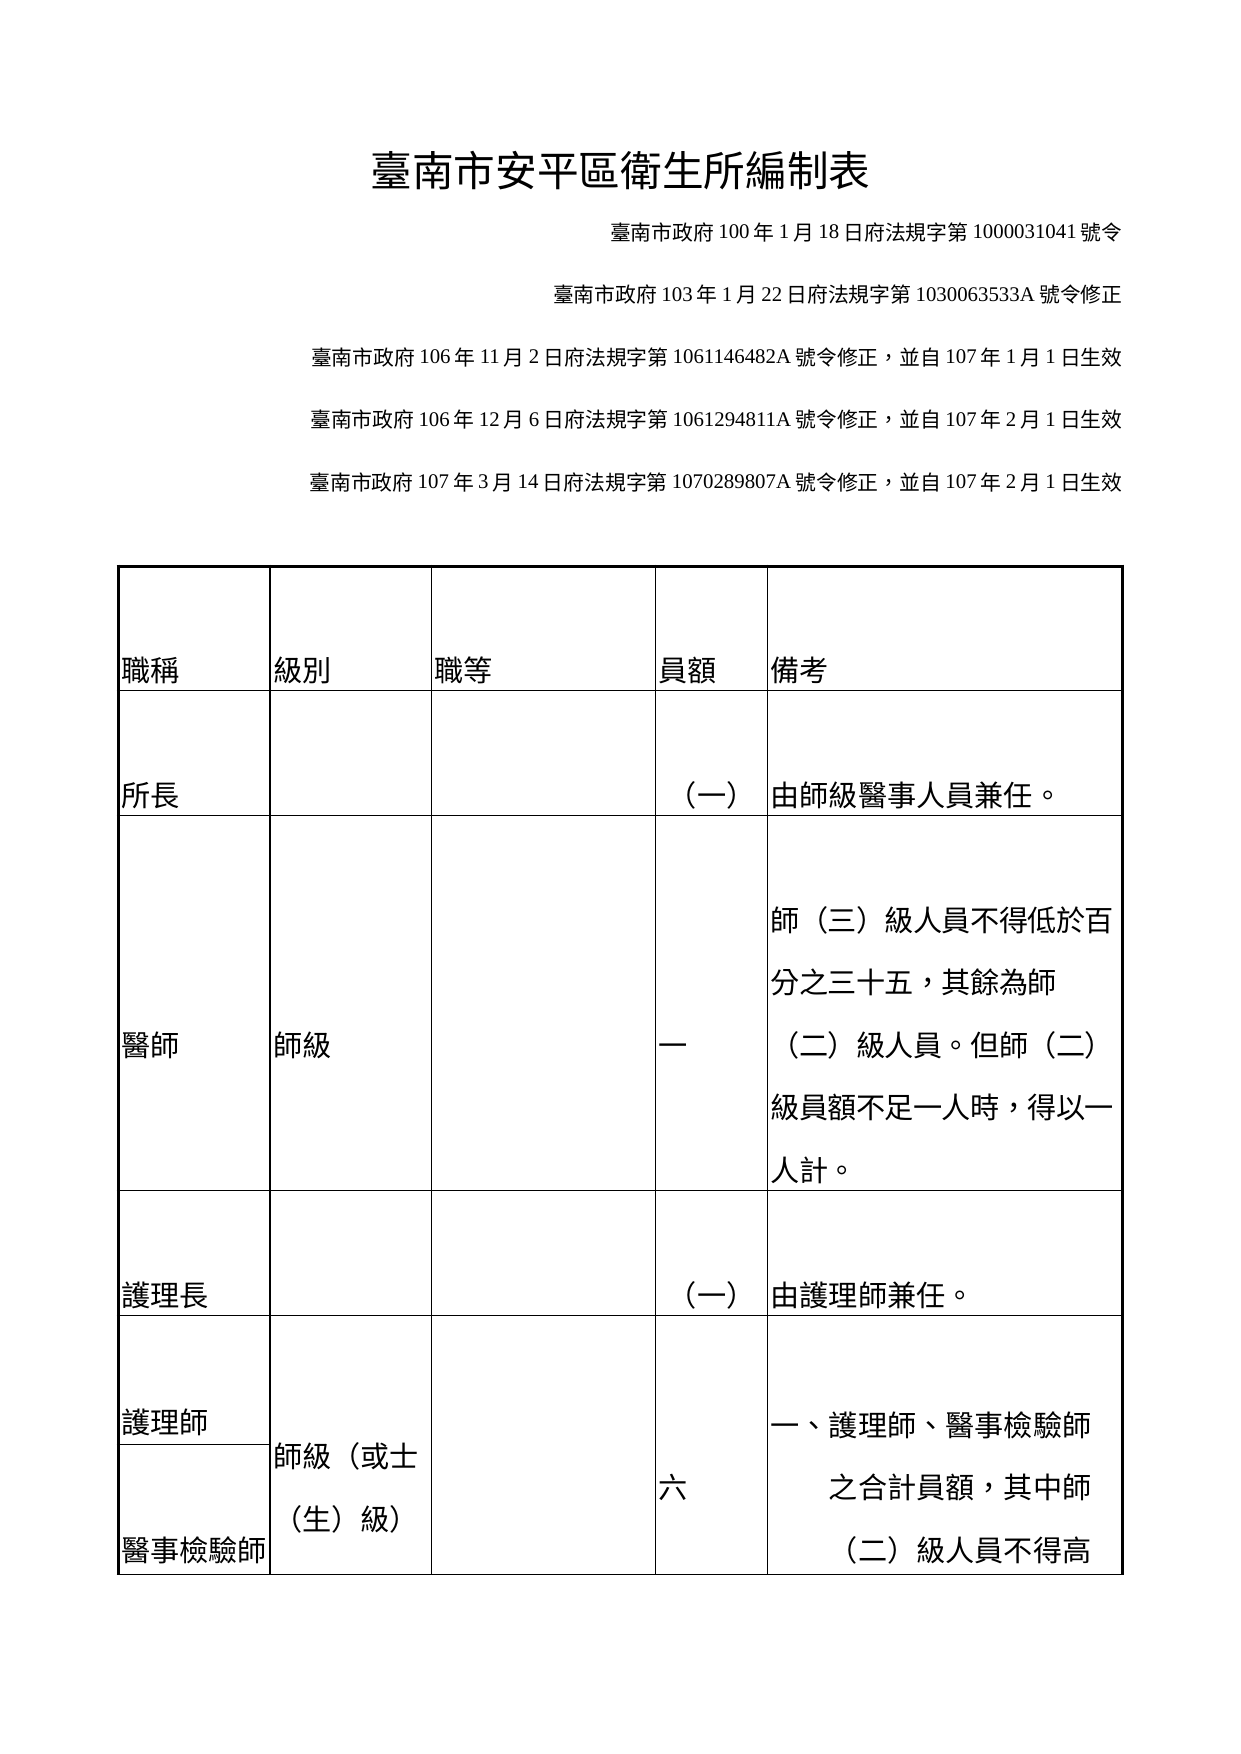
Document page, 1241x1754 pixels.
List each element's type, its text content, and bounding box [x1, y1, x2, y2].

table_cell 師級 [271, 816, 431, 1189]
table_cell 護理師 [120, 1316, 269, 1444]
table_cell 六 [656, 1316, 767, 1574]
table_header 職稱 [120, 568, 269, 689]
table_cell [432, 691, 655, 814]
table_cell 醫事檢驗師 [120, 1445, 269, 1574]
table_header 級別 [271, 568, 431, 689]
text 臺南市安平區衛生所編制表 [118, 127, 1122, 189]
table_cell 醫師 [120, 816, 269, 1189]
table_cell [432, 1316, 655, 1574]
table_cell 一 [656, 816, 767, 1189]
table_cell 一、護理師、醫事檢驗師之合計員額，其中師（二）級人員不得高於百分之十五，其餘均為師（三）級人員。但師（二）級員額不足一人時，得以一人計。 二、護士、醫事檢驗生員額上限為四人。但其員額如改以護理師、醫事檢驗師進用時，計入師級員額計算。 [768, 1316, 1121, 1574]
table_cell [271, 1191, 431, 1314]
table_header 備考 [768, 568, 1121, 689]
table_cell 護理長 [120, 1191, 269, 1314]
text 臺南市政府100年1月18日府法規字第1000031041號令 臺南市政府103年1月22日府法規字第1030063533A號令修正 臺南市政府106年11月2日府法規字第1061146482A號令修正，並自107年1月1日生效 臺南市政府106年12月6日府法規字第1061294811A號令修正，並自107年2月1日生效 臺南市政府107年3月14日府法規字第1070289807A號令修正，並自107年2月1日生效 [118, 189, 1122, 502]
table_cell 由師級醫事人員兼任。 [768, 691, 1121, 814]
table_cell [271, 691, 431, 814]
table_cell [432, 816, 655, 1189]
table_cell 由護理師兼任。 [768, 1191, 1121, 1314]
table_cell （一） [656, 1191, 767, 1314]
table_cell 所長 [120, 691, 269, 814]
table_header 員額 [656, 568, 767, 689]
table_header 職等 [432, 568, 655, 689]
table_cell 師級（或士（生）級） [271, 1316, 431, 1574]
table_cell [432, 1191, 655, 1314]
table_cell （一） [656, 691, 767, 814]
table_cell 師（三）級人員不得低於百分之三十五，其餘為師（二）級人員。但師（二）級員額不足一人時，得以一人計。 [768, 816, 1121, 1189]
